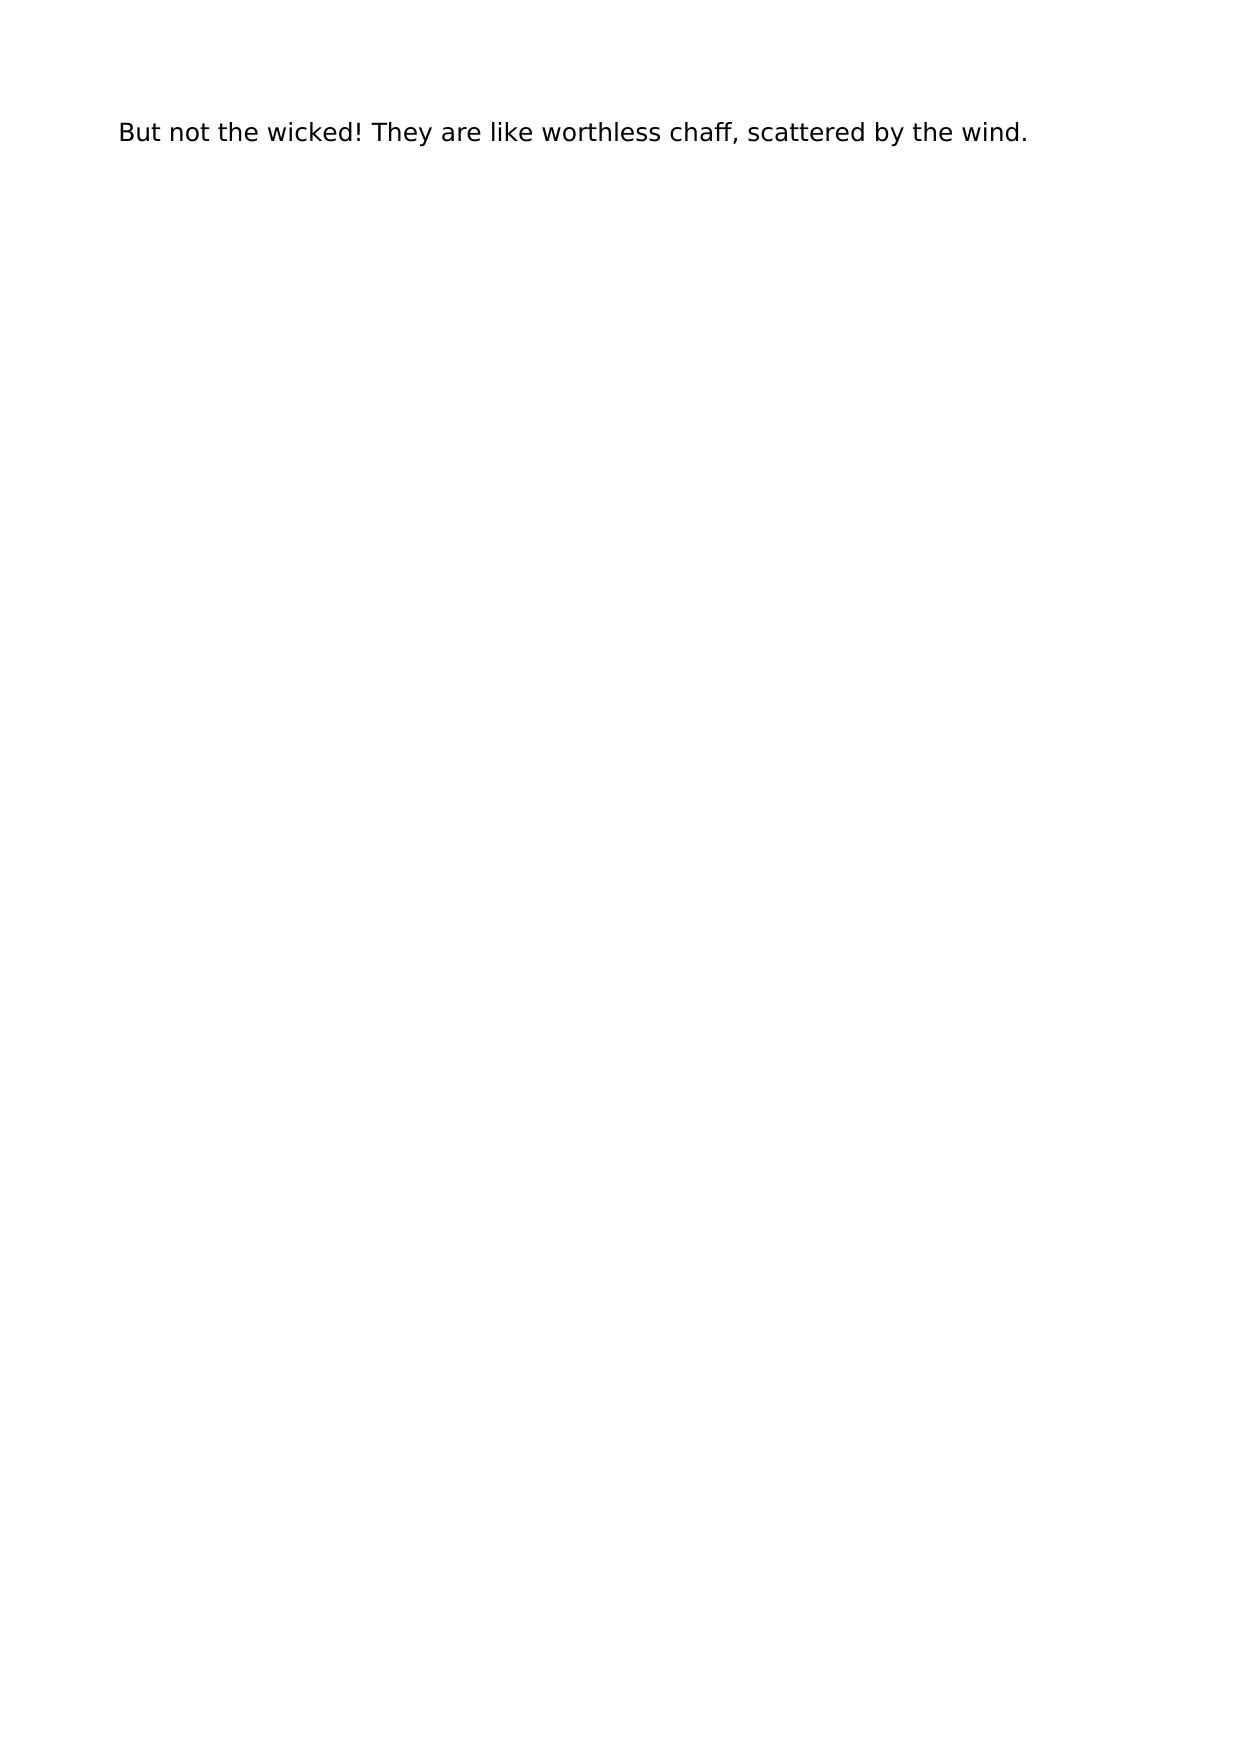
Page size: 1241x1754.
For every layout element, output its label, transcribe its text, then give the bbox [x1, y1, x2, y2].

text But not the wicked! They are like worthless chaff, scattered by the wind. [118, 118, 1122, 147]
